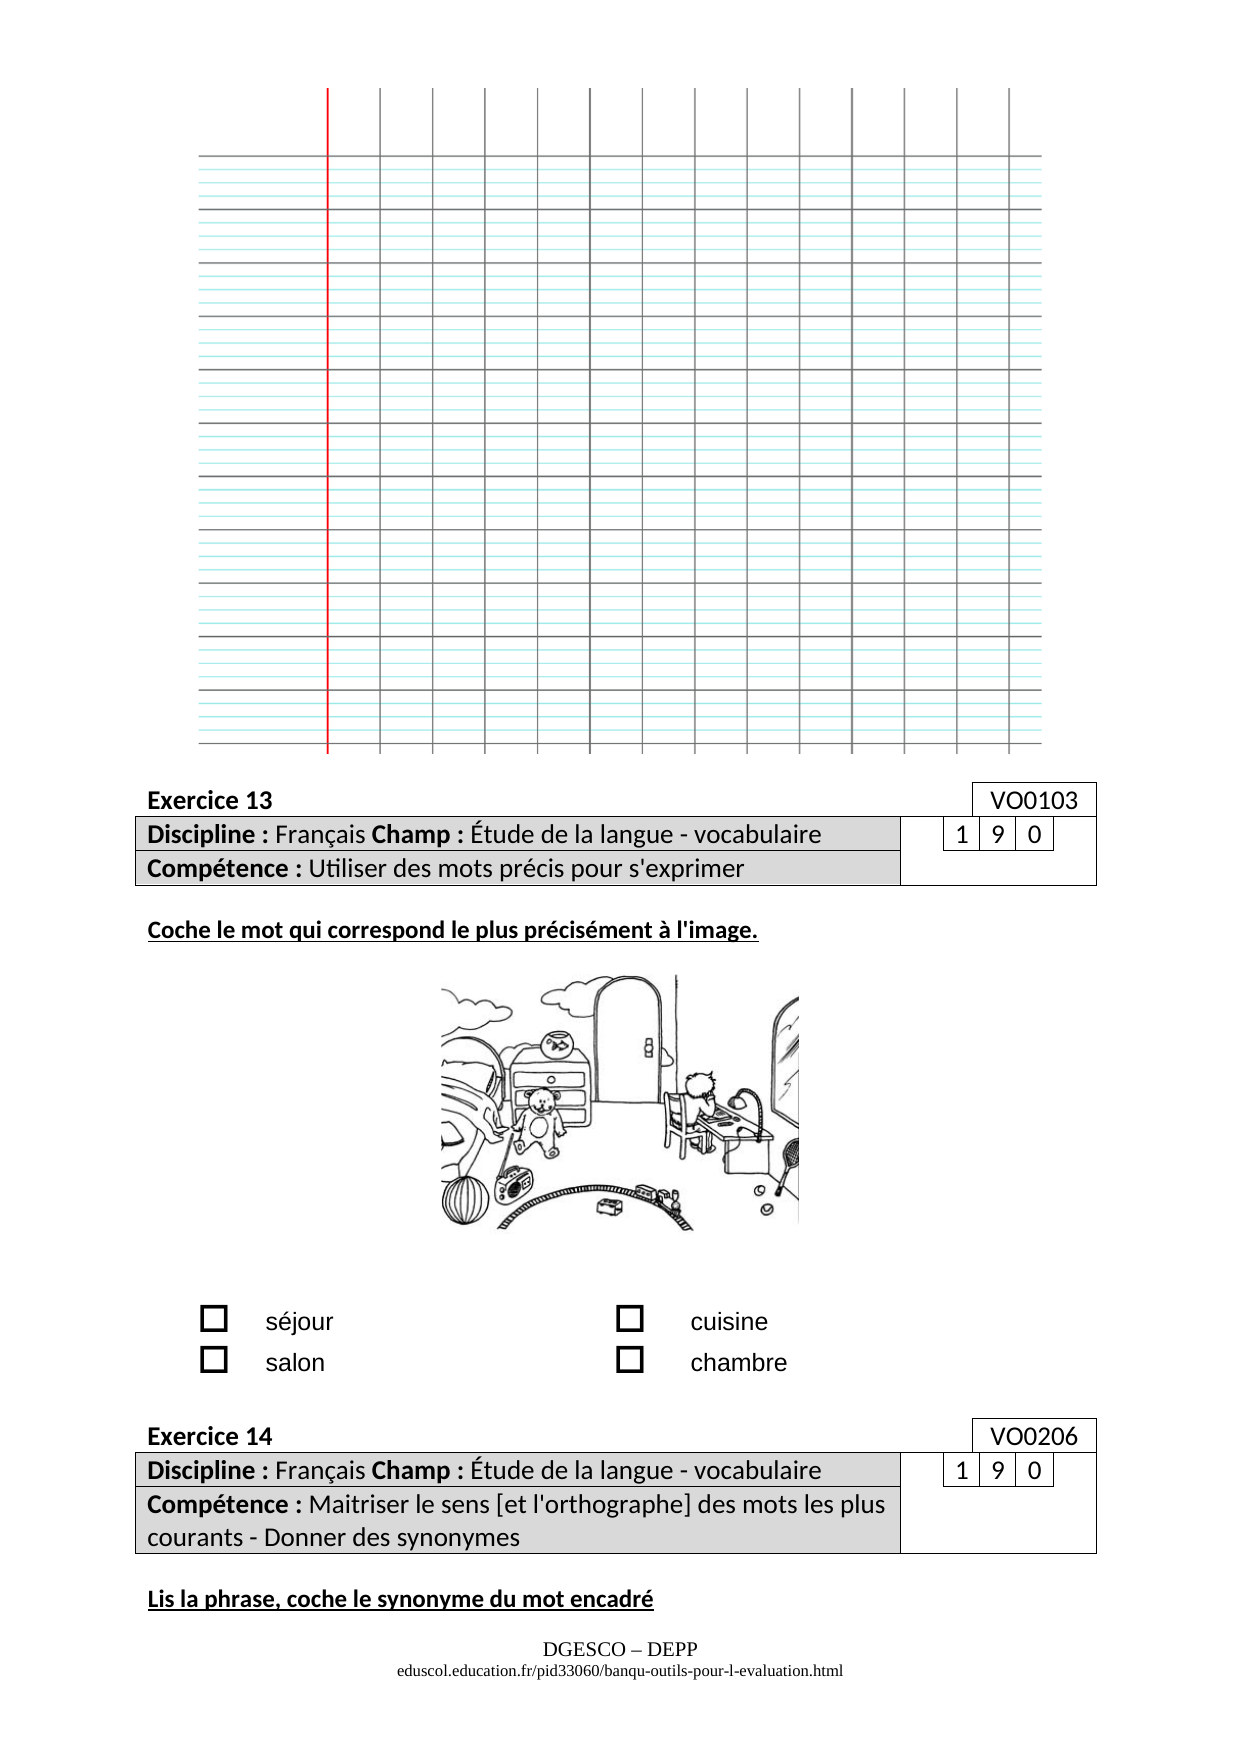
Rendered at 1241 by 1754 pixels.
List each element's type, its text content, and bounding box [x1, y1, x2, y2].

table_header 1 [944, 1453, 979, 1486]
table_header 9 [980, 817, 1015, 850]
table_header Exercice 13 [136, 782, 972, 816]
table_header VO0206 [973, 1419, 1096, 1452]
table_cell  [581, 1348, 679, 1389]
table_header Exercice 14 [136, 1418, 972, 1452]
table_header 0 [1016, 817, 1053, 850]
table_header  [174, 1307, 254, 1348]
text Lis la phrase, coche le synonyme du mot encadré [148, 1583, 1093, 1614]
table_header 1 [944, 817, 979, 850]
table_header 9 [980, 1453, 1015, 1486]
table_header [136, 1307, 174, 1348]
table_header séjour [254, 1307, 581, 1348]
table_cell Discipline : Français Champ : Étude de la langue - vocabulaire [136, 1453, 900, 1486]
table_cell chambre [679, 1348, 941, 1389]
table_cell  [174, 1348, 254, 1389]
table_cell Discipline : Français Champ : Étude de la langue - vocabulaire [136, 817, 900, 850]
picture [198, 88, 1042, 754]
table_header cuisine [679, 1307, 941, 1348]
table_cell [136, 1348, 174, 1389]
table_cell [901, 1453, 1096, 1553]
table_cell salon [254, 1348, 581, 1389]
table_cell Compétence : Maitriser le sens [et l'orthographe] des mots les plus courants - Donner des synonymes [136, 1487, 900, 1553]
table_cell Compétence : Utiliser des mots précis pour s'exprimer [136, 851, 900, 884]
text Coche le mot qui correspond le plus précisément à l'image. [148, 915, 1093, 945]
table_cell [901, 817, 1096, 884]
table_header 0 [1016, 1453, 1053, 1486]
table_header VO0103 [973, 783, 1096, 816]
table_header  [581, 1307, 679, 1348]
